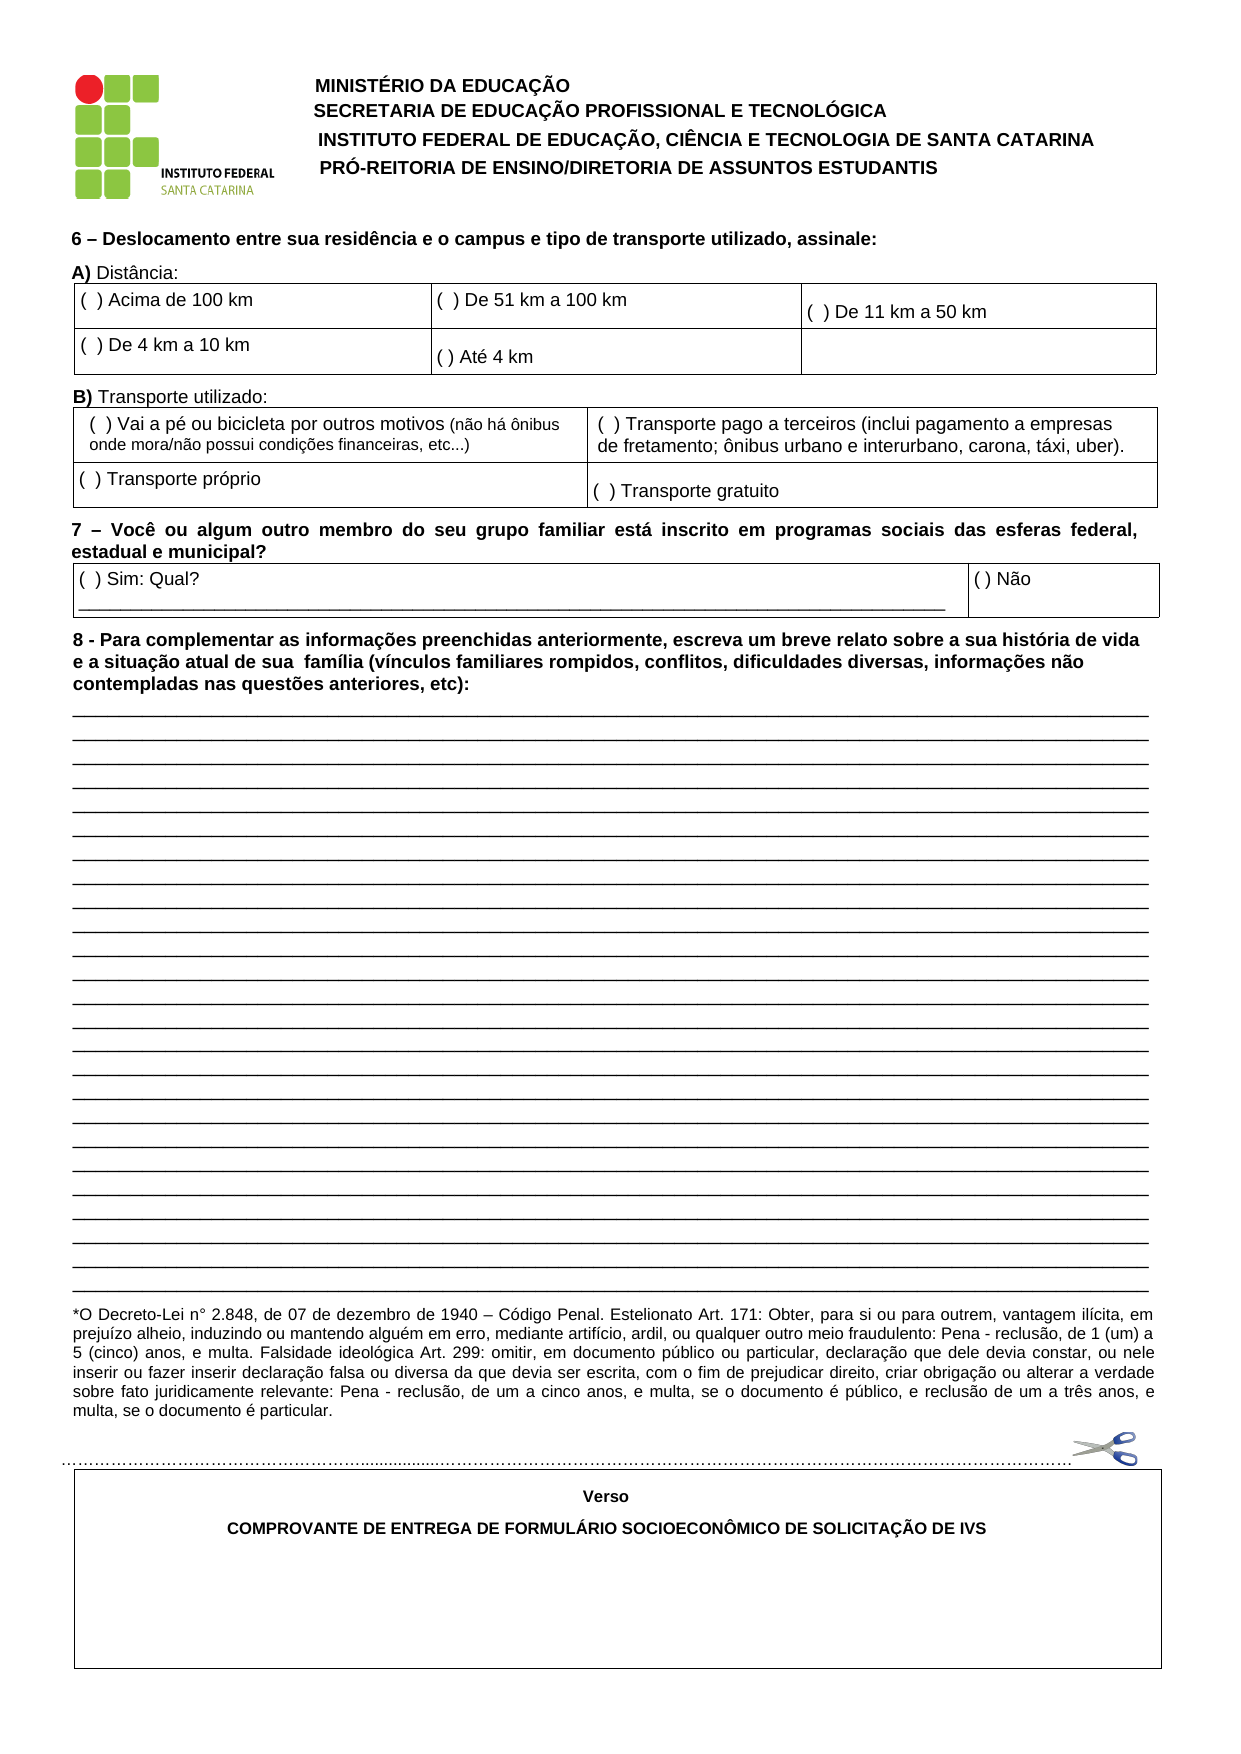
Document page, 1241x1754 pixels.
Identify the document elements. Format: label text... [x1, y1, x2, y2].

table_header ( ) De 51 km a 100 km [432, 284, 801, 328]
text 7 – Você ou algum outro membro do seu grupo familiar está inscrito em programas sociais das esferas federal, estadual e municipal? [71, 519, 1140, 562]
table_cell ( ) Até 4 km [432, 329, 801, 373]
text 6 – Deslocamento entre sua residência e o campus e tipo de transporte utilizado, assinale: [71, 228, 1140, 249]
table_header ( ) Acima de 100 km [75, 284, 431, 328]
table_header ( ) Vai a pé ou bicicleta por outros motivos (não há ônibus onde mora/não possui condições financeiras, etc...) [74, 408, 587, 462]
text ……………………………………………….................…………………………………………………………………………………………………… [60, 1432, 1140, 1469]
picture [1072, 1432, 1138, 1466]
table_cell ( ) Transporte próprio [74, 463, 587, 507]
table_header ( ) De 11 km a 50 km [802, 284, 1156, 328]
text A) Distância: [71, 261, 1140, 283]
table_cell [802, 329, 1156, 373]
table_header ( ) Transporte pago a terceiros (inclui pagamento a empresas de fretamento; ônibus urbano e interurbano, carona, táxi, uber). [588, 408, 1157, 462]
table_cell ( ) Transporte gratuito [588, 463, 1157, 507]
table_cell ( ) De 4 km a 10 km [75, 329, 431, 373]
table_header ( ) Não [969, 564, 1159, 617]
picture [75, 75, 275, 199]
table_header Verso COMPROVANTE DE ENTREGA DE FORMULÁRIO SOCIOECONÔMICO DE SOLICITAÇÃO DE IVS [75, 1470, 1161, 1668]
text 8 - Para complementar as informações preenchidas anteriormente, escreva um breve relato sobre a sua história de vida e a situação atual de sua família (vínculos familiares rompidos, conflitos, dificuldades diversas, informações não contempladas nas questões anteriores, etc): _____________________________________________________________________________________________________________________________________________________________________________________________________________________________________________________________________________________________________________________________________________________________________________________________________________________________________________________________________________________________________________________________________________________________________________________________________________________________________________________________________________________________________________________________________________________________________________________________________________________________________________________________________________________________________________________________________________________________________________________________________________________________________________________________________________________________________________________________________________________________________________________________________________________________________________________________________________________________________________________________________________________________________________________________________________________________________________________________________________________________________________________________________________________________________________________________________________________________________________________________________________________________________________________________________________________________________________________________________________________________________________________________________________________________________________________________________________________________________________________________________________________________________________________________________________________________________________________________________________________________________________________________________________________________________________________________________________________________________________________________________________________________________________________________________________________ [73, 629, 1156, 1293]
text B) Transporte utilizado: [73, 386, 1140, 407]
table_header ( ) Sim: Qual?___________________________________________________________________________________ [74, 564, 968, 617]
text *O Decreto-Lei n° 2.848, de 07 de dezembro de 1940 – Código Penal. Estelionato Art. 171: Obter, para si ou para outrem, vantagem ilícita, em prejuízo alheio, induzindo ou mantendo alguém em erro, mediante artifício, ardil, ou qualquer outro meio fraudulento: Pena - reclusão, de 1 (um) a 5 (cinco) anos, e multa. Falsidade ideológica Art. 299: omitir, em documento público ou particular, declaração que dele devia constar, ou nele inserir ou fazer inserir declaração falsa ou diversa da que devia ser escrita, com o fim de prejudicar direito, criar obrigação ou alterar a verdade sobre fato juridicamente relevante: Pena - reclusão, de um a cinco anos, e multa, se o documento é público, e reclusão de um a três anos, e multa, se o documento é particular. [73, 1305, 1156, 1420]
